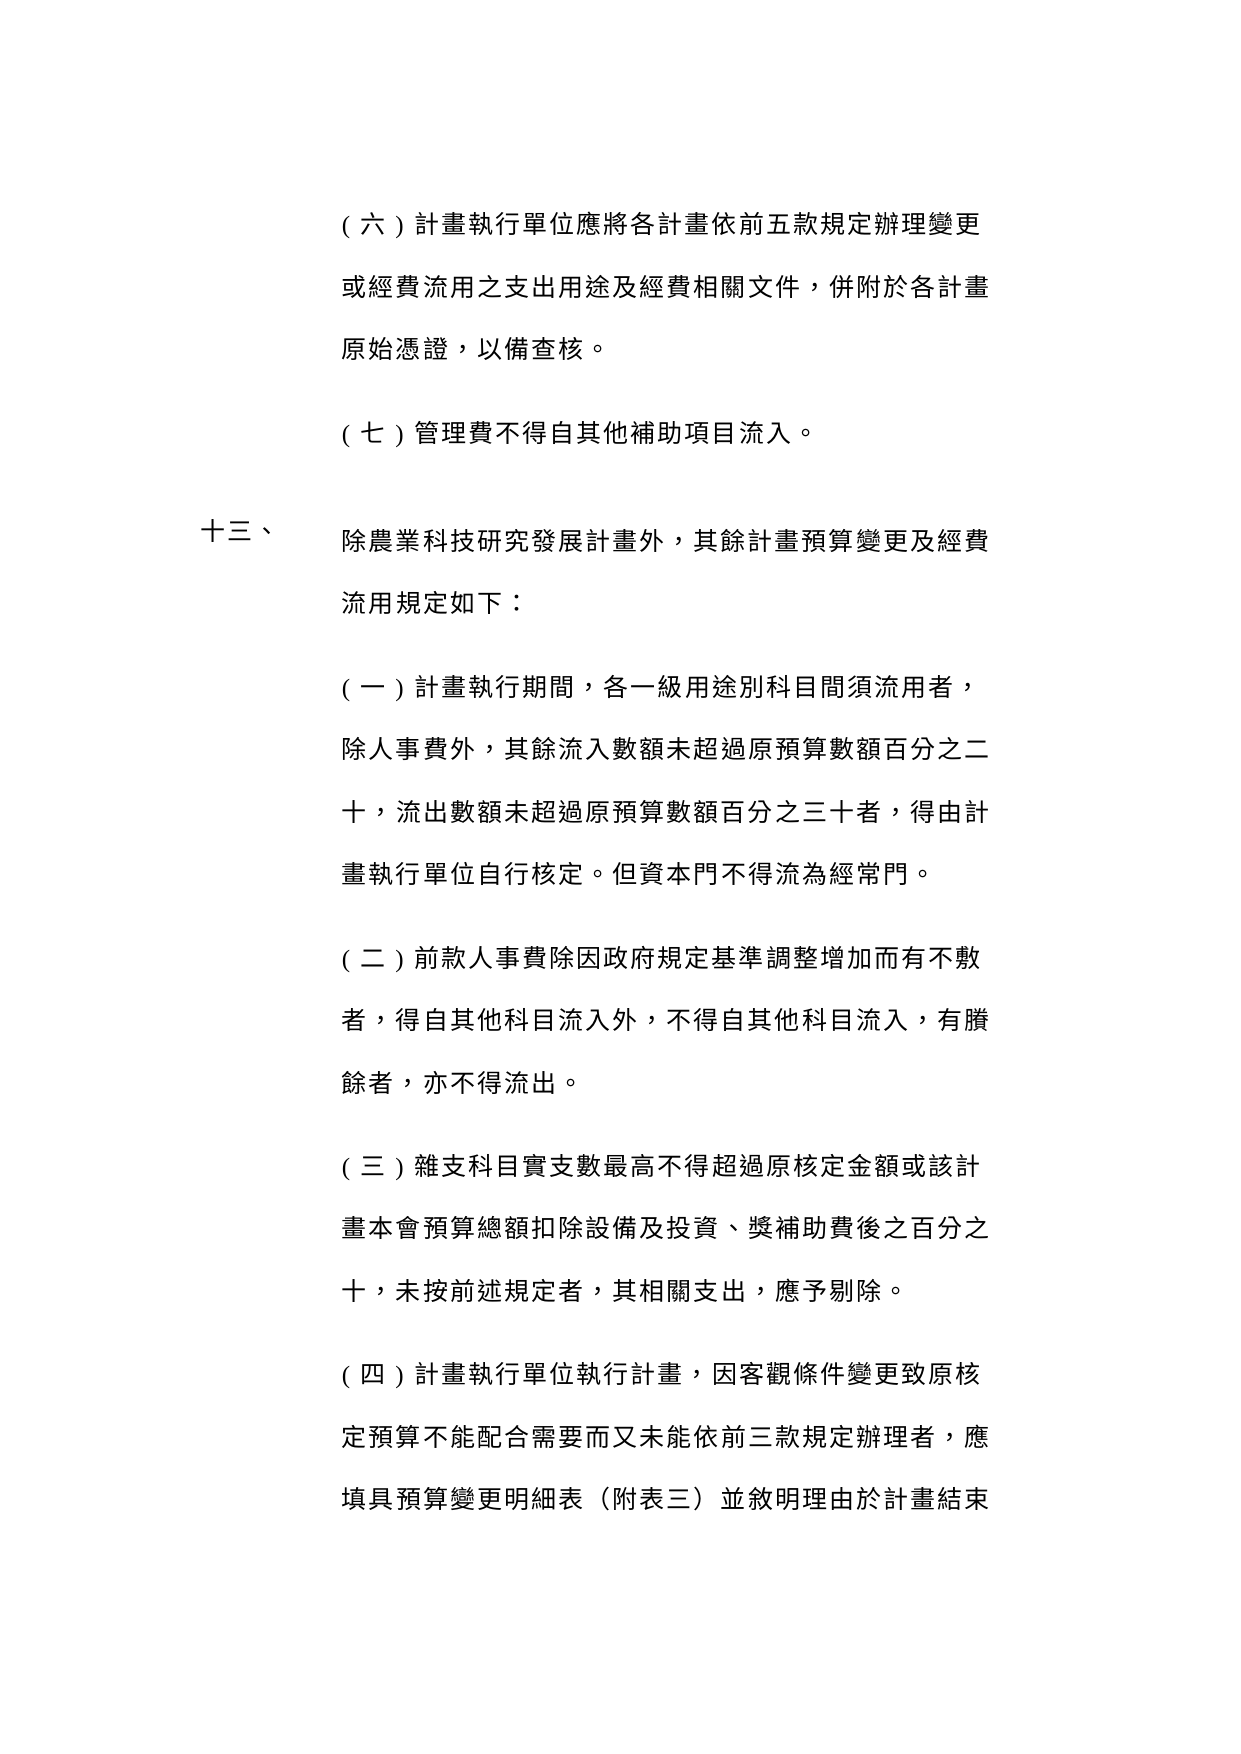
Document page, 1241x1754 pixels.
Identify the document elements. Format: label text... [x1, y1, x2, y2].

table_cell ( 六 ) 計畫執行單位應將各計畫依前五款規定辦理變更或經費流用之支出用途及經費相關文件，併附於各計畫原始憑證，以備查核。 ( 七 ) 管理費不得自其他補助項目流入。 [329, 158, 1009, 475]
table_cell [188, 158, 329, 475]
table_cell 除農業科技研究發展計畫外，其餘計畫預算變更及經費流用規定如下： ( 一 ) 計畫執行期間，各一級用途別科目間須流用者，除人事費外，其餘流入數額未超過原預算數額百分之二十，流出數額未超過原預算數額百分之三十者，得由計畫執行單位自行核定。但資本門不得流為經常門。 ( 二 ) 前款人事費除因政府規定基準調整增加而有不敷者，得自其他科目流入外，不得自其他科目流入，有賸餘者，亦不得流出。 ( 三 ) 雜支科目實支數最高不得超過原核定金額或該計畫本會預算總額扣除設備及投資、獎補助費後之百分之十，未按前述規定者，其相關支出，應予剔除。 ( 四 ) 計畫執行單位執行計畫，因客觀條件變更致原核定預算不能配合需要而又未能依前三款規定辦理者，應填具預算變更明細表（附表三）並敘明理由於計畫結束 [329, 475, 1009, 1531]
table_cell 十三、 [188, 475, 329, 1531]
